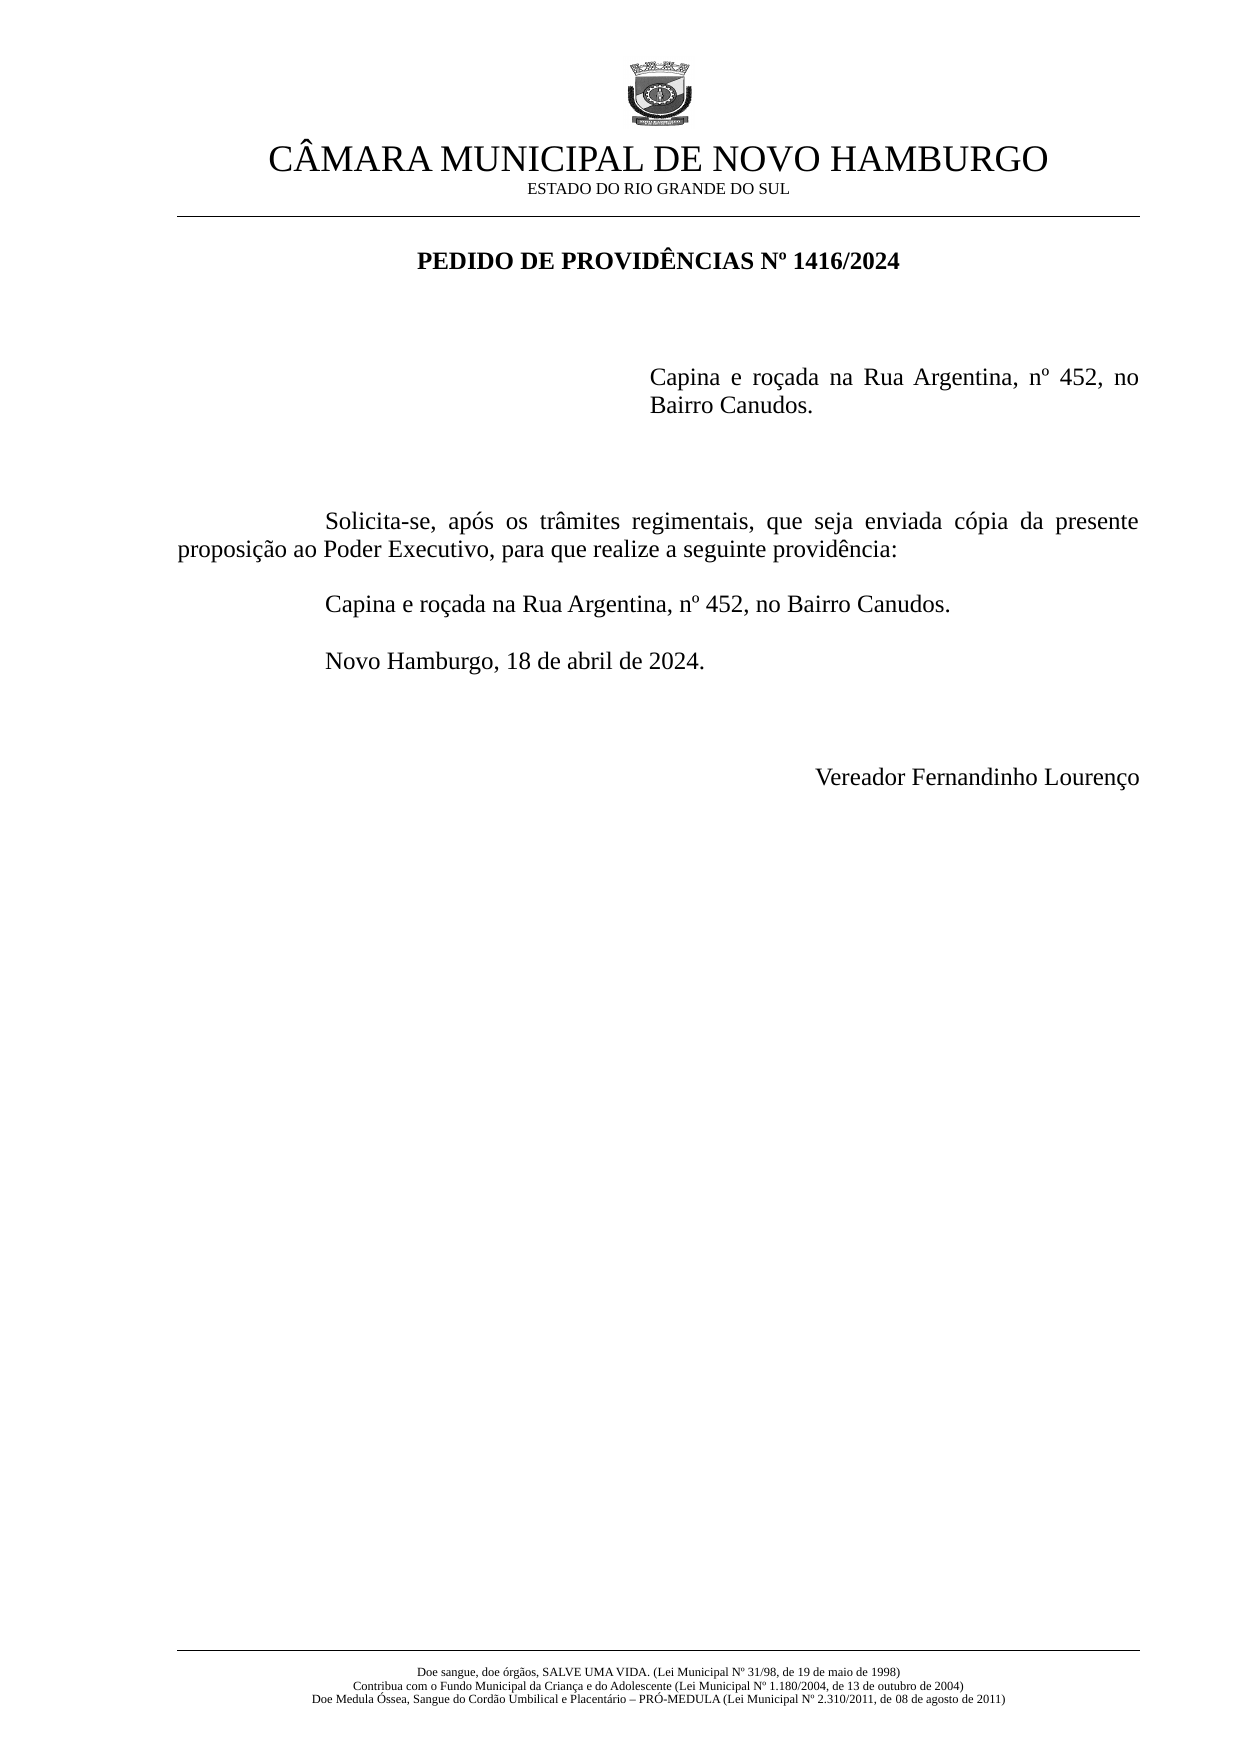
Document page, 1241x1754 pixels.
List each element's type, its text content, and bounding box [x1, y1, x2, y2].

text Solicita-se, após os trâmites regimentais, que seja enviada cópia da presente proposição ao Poder Executivo, para que realize a seguinte providência: [177, 507, 1140, 562]
text PEDIDO DE PROVIDÊNCIAS Nº 1416/2024 [177, 247, 1140, 274]
list Capina e roçada na Rua Argentina, nº 452, no Bairro Canudos. [614, 363, 1140, 418]
text Novo Hamburgo, 18 de abril de 2024. [177, 647, 1140, 675]
text Vereador Fernandinho Lourenço [649, 763, 1140, 791]
list Capina e roçada na Rua Argentina, nº 452, no Bairro Canudos. [177, 590, 1140, 618]
